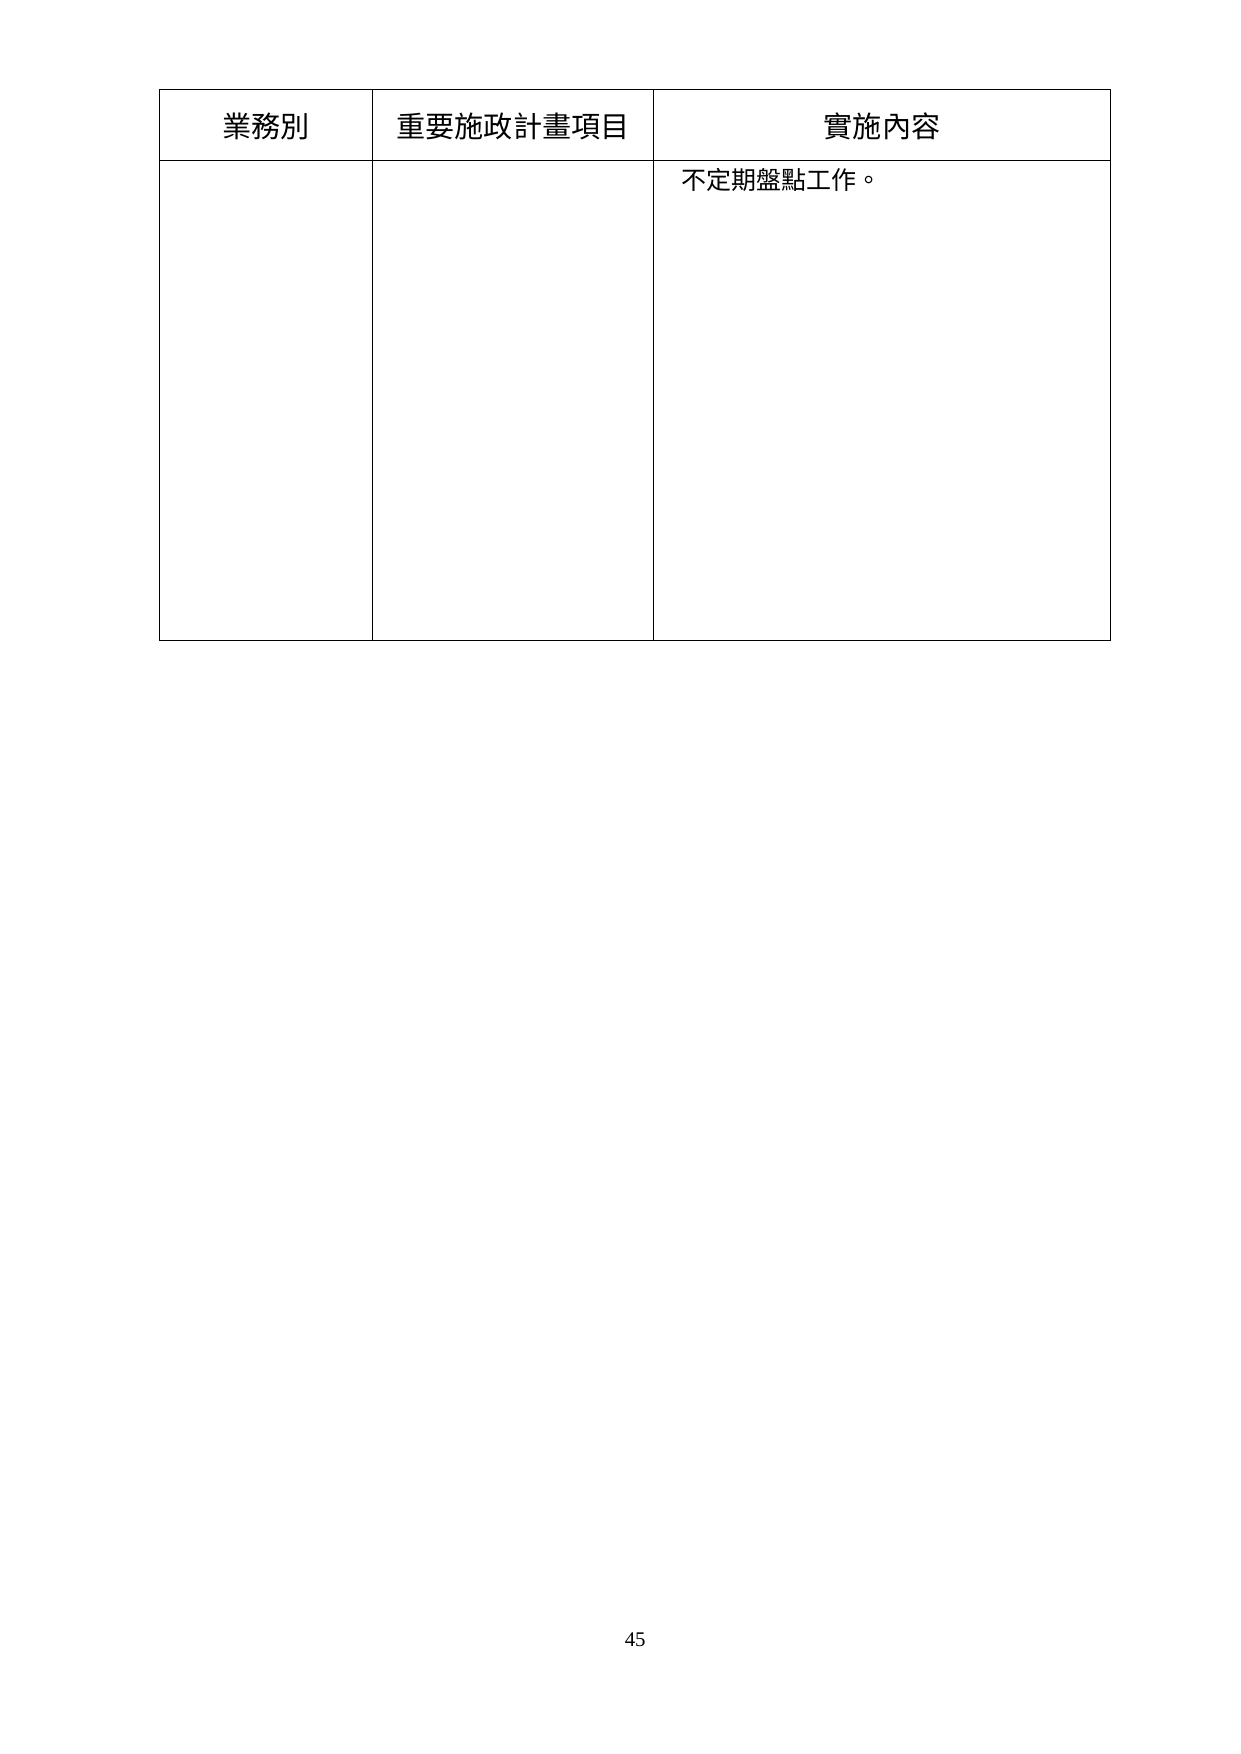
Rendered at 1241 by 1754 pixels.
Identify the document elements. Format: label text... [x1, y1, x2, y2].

table_cell [373, 161, 653, 640]
table_cell [160, 161, 372, 640]
table_header 實施內容 [654, 90, 1110, 160]
table_header 業務別 [160, 90, 372, 160]
table_header 重要施政計畫項目 [373, 90, 653, 160]
table_cell 不定期盤點工作。 [654, 161, 1110, 640]
